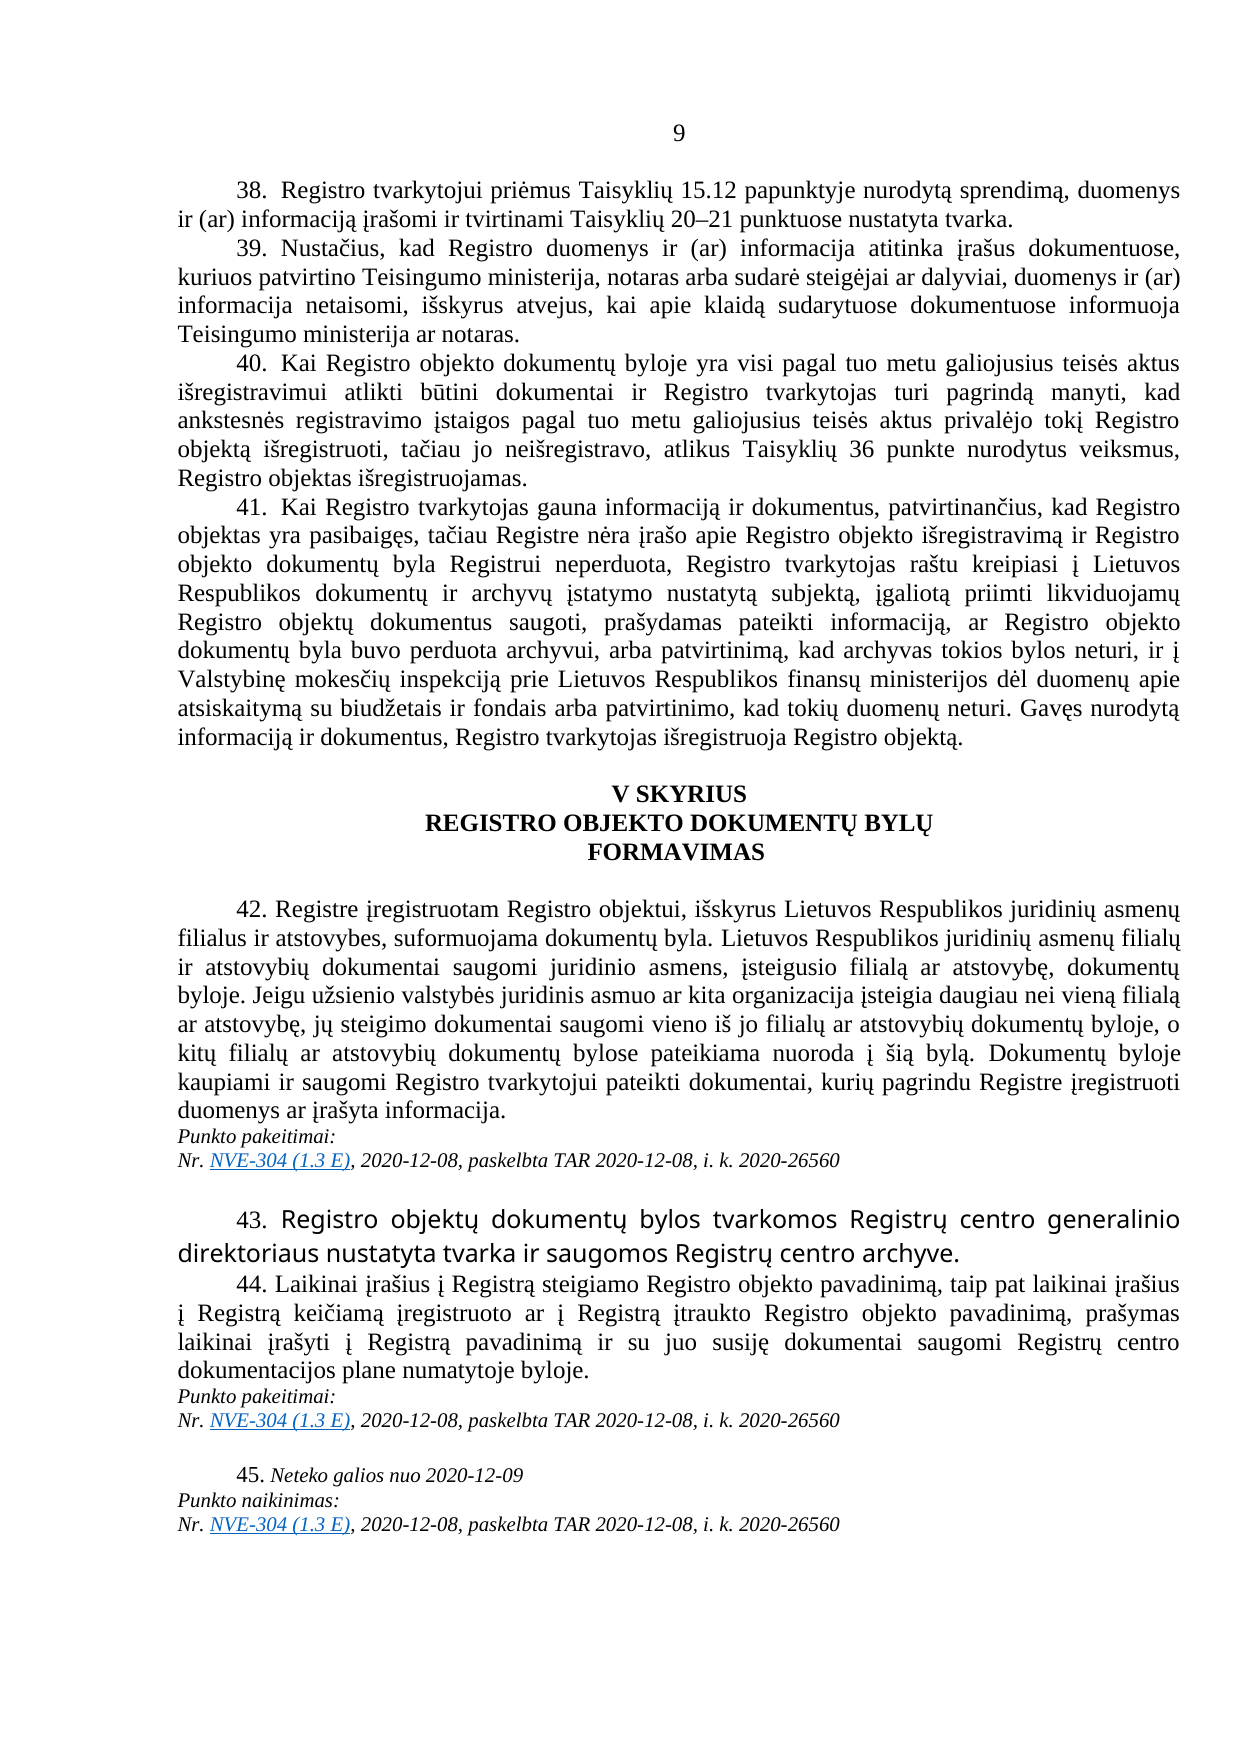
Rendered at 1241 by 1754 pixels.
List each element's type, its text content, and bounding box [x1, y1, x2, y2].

text Nr. NVE-304 (1.3 E), 2020-12-08, paskelbta TAR 2020-12-08, i. k. 2020-26560 [177, 1408, 1181, 1432]
text 39. Nustačius, kad Registro duomenys ir (ar) informacija atitinka įrašus dokumentuose, kuriuos patvirtino Teisingumo ministerija, notaras arba sudarė steigėjai ar dalyviai, duomenys ir (ar) informacija netaisomi, išskyrus atvejus, kai apie klaidą sudarytuose dokumentuose informuoja Teisingumo ministerija ar notaras. [177, 233, 1181, 348]
text Nr. NVE-304 (1.3 E), 2020-12-08, paskelbta TAR 2020-12-08, i. k. 2020-26560 [177, 1512, 1181, 1536]
text 40. Kai Registro objekto dokumentų byloje yra visi pagal tuo metu galiojusius teisės aktus išregistravimui atlikti būtini dokumentai ir Registro tvarkytojas turi pagrindą manyti, kad ankstesnės registravimo įstaigos pagal tuo metu galiojusius teisės aktus privalėjo tokį Registro objektą išregistruoti, tačiau jo neišregistravo, atlikus Taisyklių 36 punkte nurodytus veiksmus, Registro objektas išregistruojamas. [177, 348, 1181, 492]
text 45. Neteko galios nuo 2020-12-09 [177, 1461, 1181, 1488]
text Punkto naikinimas: [177, 1488, 1181, 1512]
text V SKYRIUS [177, 779, 1181, 808]
text 44. Laikinai įrašius į Registrą steigiamo Registro objekto pavadinimą, taip pat laikinai įrašius į Registrą keičiamą įregistruoto ar į Registrą įtraukto Registro objekto pavadinimą, prašymas laikinai įrašyti į Registrą pavadinimą ir su juo susiję dokumentai saugomi Registrų centro dokumentacijos plane numatytoje byloje. [177, 1269, 1181, 1384]
text Punkto pakeitimai: [177, 1384, 1181, 1408]
text Nr. NVE-304 (1.3 E), 2020-12-08, paskelbta TAR 2020-12-08, i. k. 2020-26560 [177, 1148, 1181, 1172]
text 41. Kai Registro tvarkytojas gauna informaciją ir dokumentus, patvirtinančius, kad Registro objektas yra pasibaigęs, tačiau Registre nėra įrašo apie Registro objekto išregistravimą ir Registro objekto dokumentų byla Registrui neperduota, Registro tvarkytojas raštu kreipiasi į Lietuvos Respublikos dokumentų ir archyvų įstatymo nustatytą subjektą, įgaliotą priimti likviduojamų Registro objektų dokumentus saugoti, prašydamas pateikti informaciją, ar Registro objekto dokumentų byla buvo perduota archyvui, arba patvirtinimą, kad archyvas tokios bylos neturi, ir į Valstybinę mokesčių inspekciją prie Lietuvos Respublikos finansų ministerijos dėl duomenų apie atsiskaitymą su biudžetais ir fondais arba patvirtinimo, kad tokių duomenų neturi. Gavęs nurodytą informaciją ir dokumentus, Registro tvarkytojas išregistruoja Registro objektą. [177, 492, 1181, 751]
text 43. Registro objektų dokumentų bylos tvarkomos Registrų centro generalinio direktoriaus nustatyta tvarka ir saugomos Registrų centro archyve. [177, 1201, 1181, 1269]
text 42. Registre įregistruotam Registro objektui, išskyrus Lietuvos Respublikos juridinių asmenų filialus ir atstovybes, suformuojama dokumentų byla. Lietuvos Respublikos juridinių asmenų filialų ir atstovybių dokumentai saugomi juridinio asmens, įsteigusio filialą ar atstovybę, dokumentų byloje. Jeigu užsienio valstybės juridinis asmuo ar kita organizacija įsteigia daugiau nei vieną filialą ar atstovybę, jų steigimo dokumentai saugomi vieno iš jo filialų ar atstovybių dokumentų byloje, o kitų filialų ar atstovybių dokumentų bylose pateikiama nuoroda į šią bylą. Dokumentų byloje kaupiami ir saugomi Registro tvarkytojui pateikti dokumentai, kurių pagrindu Registre įregistruoti duomenys ar įrašyta informacija. [177, 894, 1181, 1124]
text 38. Registro tvarkytojui priėmus Taisyklių 15.12 papunktyje nurodytą sprendimą, duomenys ir (ar) informaciją įrašomi ir tvirtinami Taisyklių 20–21 punktuose nustatyta tvarka. [177, 176, 1181, 233]
text Punkto pakeitimai: [177, 1124, 1181, 1148]
text formavimas [177, 837, 1181, 866]
text REGISTRO OBJEKTO dokumentų bylų [177, 808, 1181, 837]
